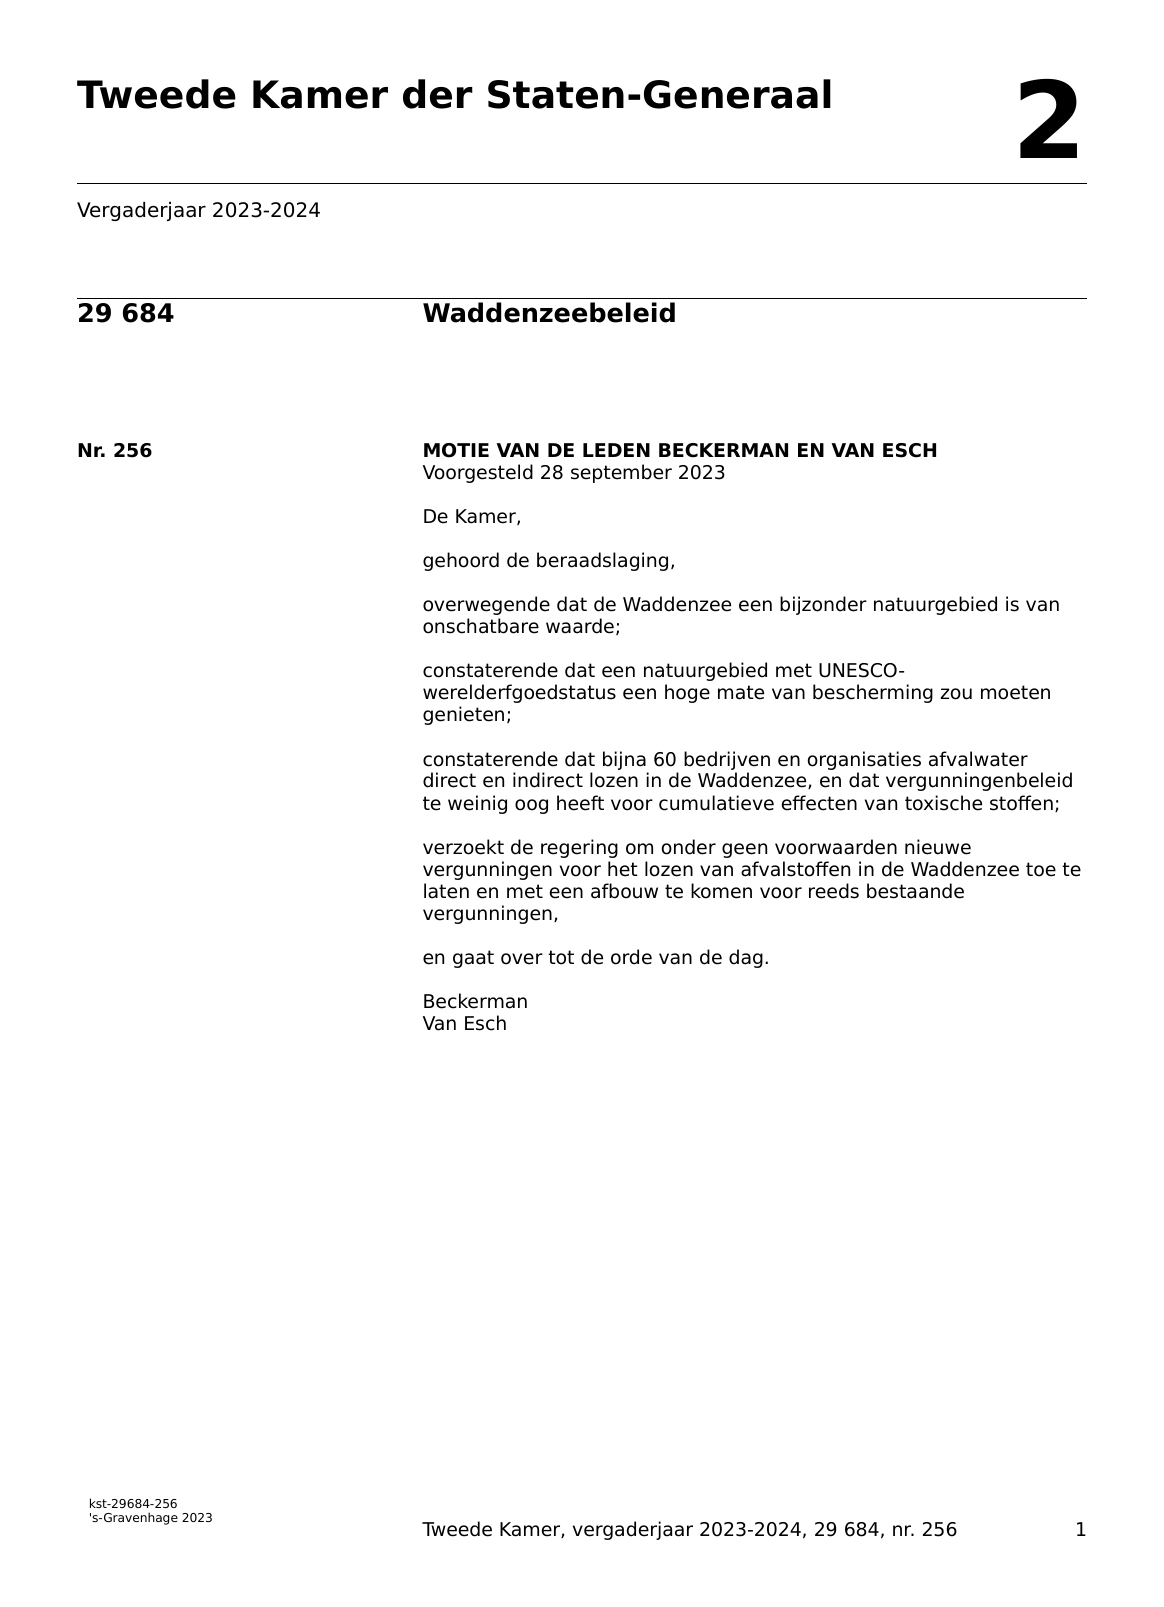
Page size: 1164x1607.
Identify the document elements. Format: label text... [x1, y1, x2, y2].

text Van Esch [422, 1013, 1087, 1035]
subtitle 29 684 Waddenzeebeleid [77, 299, 1087, 329]
subtitle Nr. 256 MOTIE VAN DE LEDEN BECKERMAN EN VAN ESCH [77, 440, 1087, 462]
text constaterende dat bijna 60 bedrijven en organisaties afvalwater direct en indirect lozen in de Waddenzee, en dat vergunningenbeleid te weinig oog heeft voor cumulatieve effecten van toxische stoffen; [422, 748, 1087, 814]
table_header Tweede Kamer der Staten-Generaal [77, 59, 886, 183]
table_header 2 [886, 59, 1087, 183]
text verzoekt de regering om onder geen voorwaarden nieuwe vergunningen voor het lozen van afvalstoffen in de Waddenzee toe te laten en met een afbouw te komen voor reeds bestaande vergunningen, [422, 837, 1087, 924]
table_cell Vergaderjaar 2023-2024 [77, 184, 1087, 298]
text kst-29684-256 [88, 1497, 323, 1511]
text overwegende dat de Waddenzee een bijzonder natuurgebied is van onschatbare waarde; [422, 594, 1087, 638]
text De Kamer, [422, 506, 1087, 528]
text en gaat over tot de orde van de dag. [422, 947, 1087, 969]
text gehoord de beraadslaging, [422, 550, 1087, 572]
text constaterende dat een natuurgebied met UNESCO-werelderfgoedstatus een hoge mate van bescherming zou moeten genieten; [422, 660, 1087, 726]
text Beckerman [422, 991, 1087, 1013]
text 's-Gravenhage 2023 [88, 1511, 323, 1525]
text Voorgesteld 28 september 2023 [422, 462, 1087, 484]
